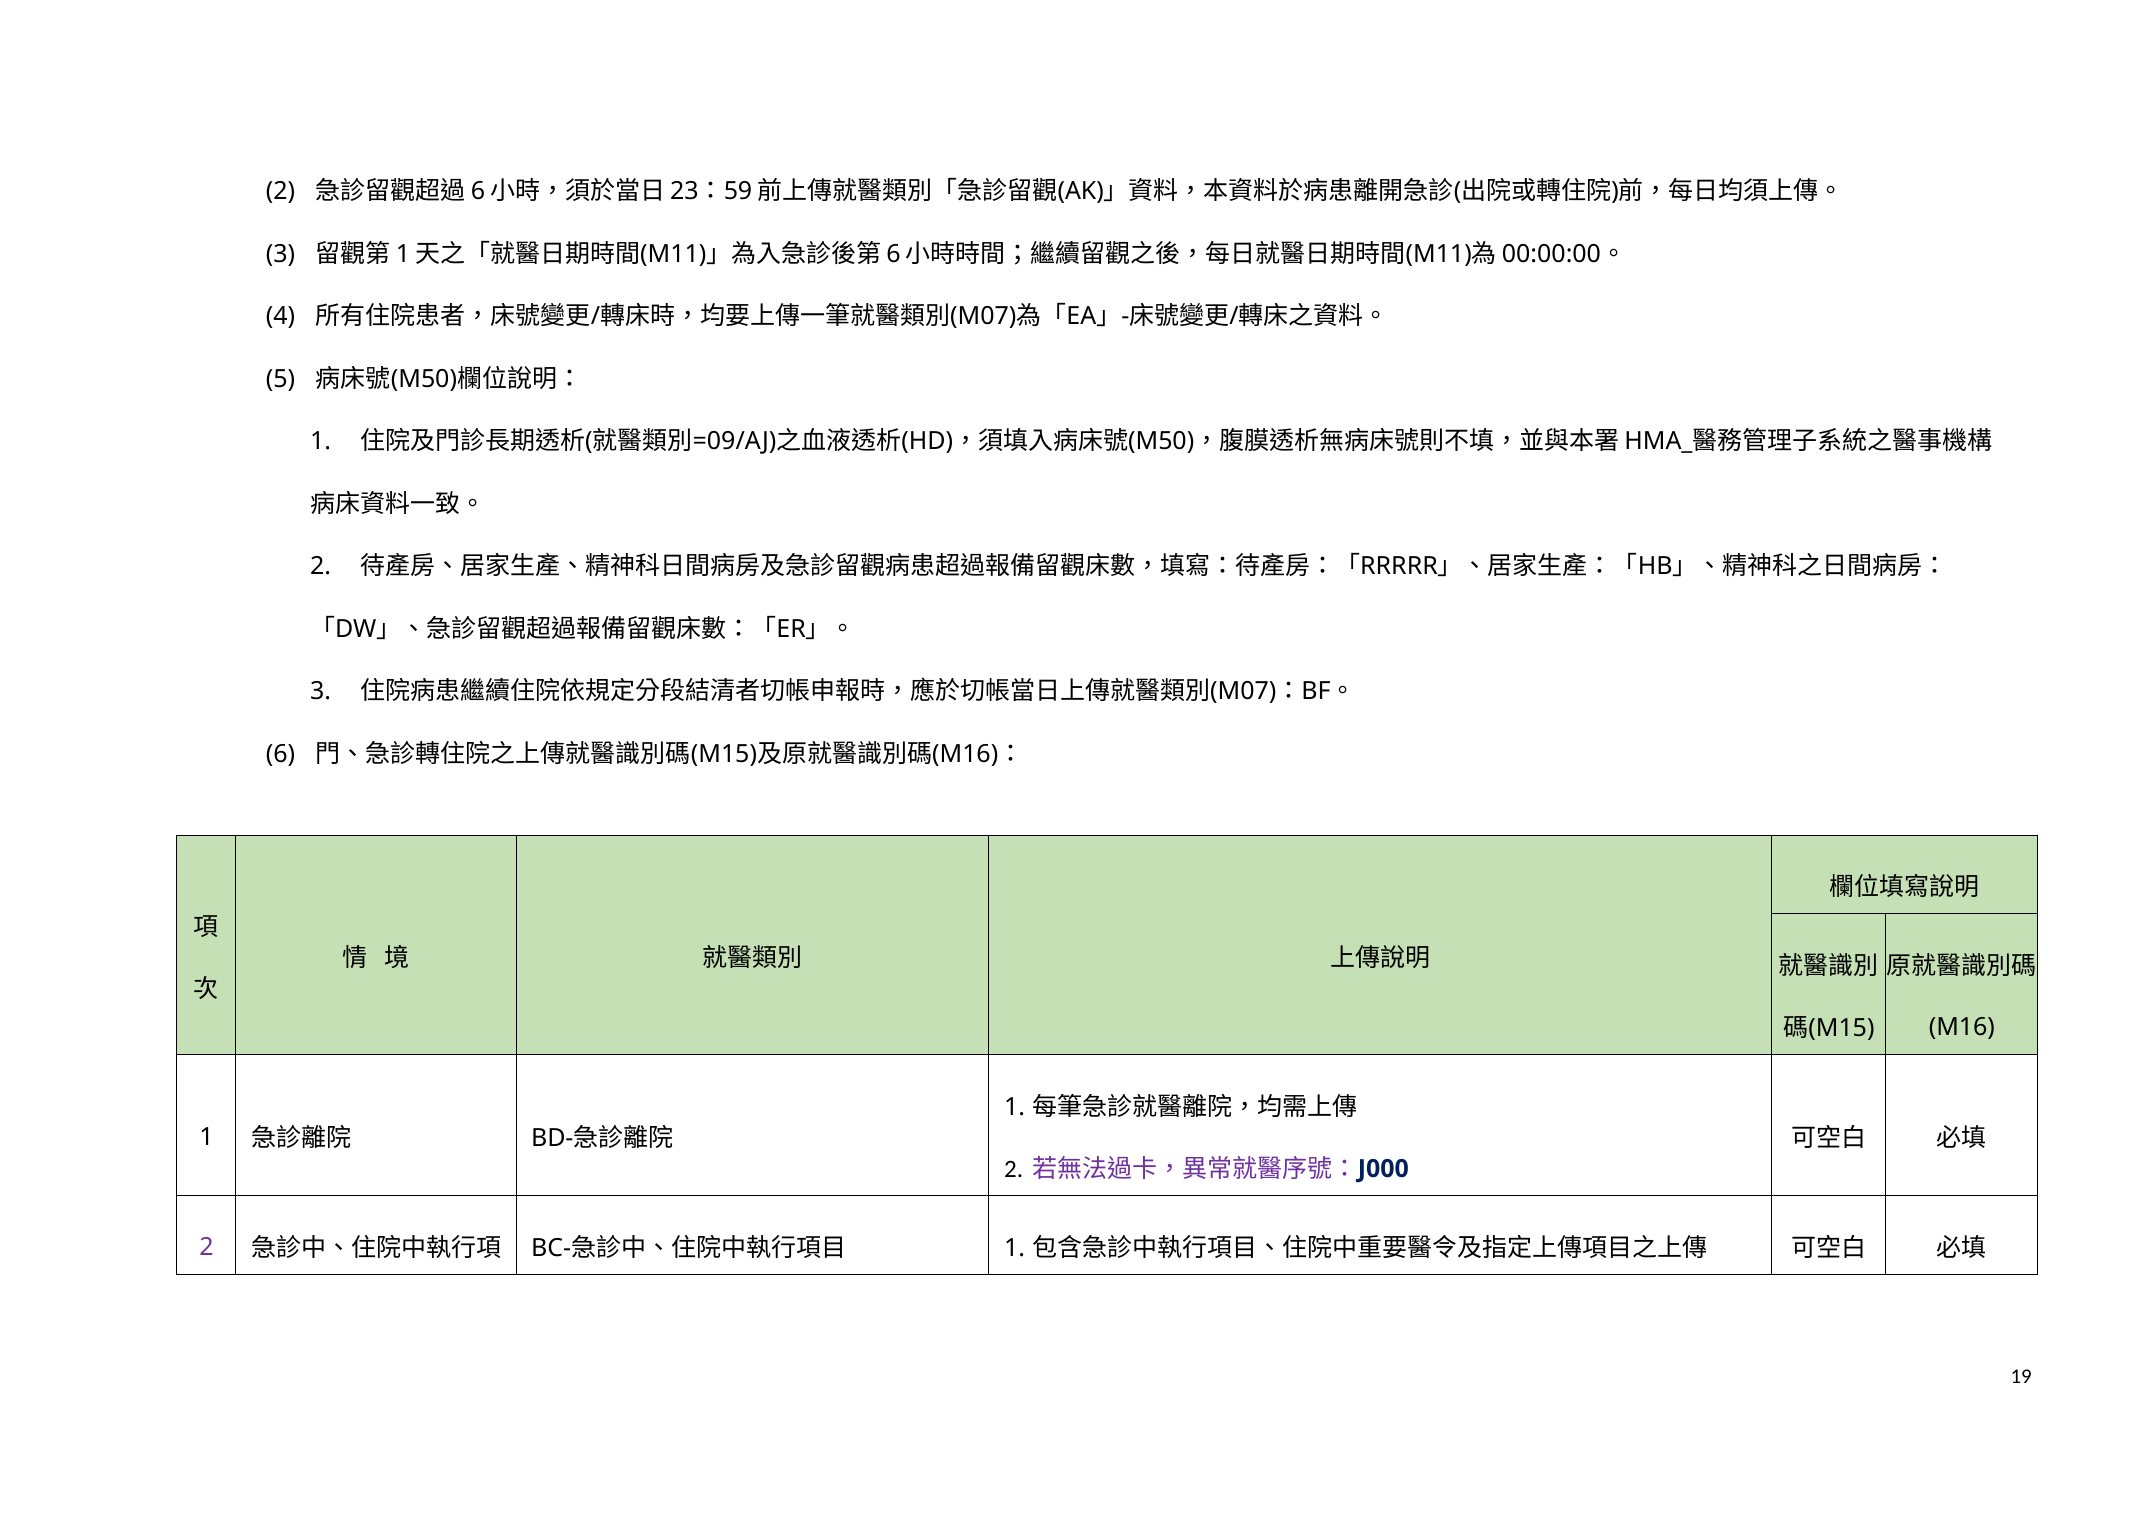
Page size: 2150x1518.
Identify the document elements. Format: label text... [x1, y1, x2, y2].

table_header 上傳說明 [989, 836, 1771, 1054]
list 急診留觀超過6小時，須於當日23：59前上傳就醫類別「急診留觀(AK)」資料，本資料於病患離開急診(出院或轉住院)前，每日均須上傳。 [266, 147, 2006, 209]
table_cell 急診離院 [236, 1055, 516, 1195]
list 住院及門診長期透析(就醫類別=09/AJ)之血液透析(HD)，須填入病床號(M50)，腹膜透析無病床號則不填，並與本署HMA_醫務管理子系統之醫事機構病床資料一致。 [310, 397, 2006, 522]
table_cell 1 [177, 1055, 235, 1195]
table_cell 就醫識別碼(M15) [1772, 914, 1885, 1054]
table_cell BD-急診離院 [517, 1055, 988, 1195]
list 門、急診轉住院之上傳就醫識別碼(M15)及原就醫識別碼(M16)： [266, 709, 2006, 772]
list 待產房、居家生產、精神科日間病房及急診留觀病患超過報備留觀床數，填寫：待產房：「RRRRR」、居家生產：「HB」、精神科之日間病房：「DW」、急診留觀超過報備留觀床數：「ER」。 [310, 522, 2006, 647]
table_cell 2 [177, 1196, 235, 1274]
table_cell 包含急診中執行項目、住院中重要醫令及指定上傳項目之上傳 若無法過卡，異常就醫序號：J000 [989, 1196, 1771, 1274]
list 所有住院患者，床號變更/轉床時，均要上傳一筆就醫類別(M07)為「EA」-床號變更/轉床之資料。 [266, 272, 2006, 334]
table_cell 必填 [1886, 1196, 2037, 1274]
table_header 情 境 [236, 836, 516, 1054]
table_cell 急診中、住院中執行項 [236, 1196, 516, 1274]
table_header 就醫類別 [517, 836, 988, 1054]
table_header 欄位填寫說明 [1772, 836, 2037, 913]
list 住院病患繼續住院依規定分段結清者切帳申報時，應於切帳當日上傳就醫類別(M07)：BF。 [310, 647, 2006, 709]
table_cell BC-急診中、住院中執行項目 [517, 1196, 988, 1274]
table_header 項次 [177, 836, 235, 1054]
table_cell 可空白 [1772, 1196, 1885, 1274]
list 病床號(M50)欄位說明： [266, 334, 2006, 397]
list 留觀第1天之「就醫日期時間(M11)」為入急診後第6小時時間；繼續留觀之後，每日就醫日期時間(M11)為00:00:00。 [266, 209, 2006, 272]
table_cell 可空白 [1772, 1055, 1885, 1195]
table_cell 原就醫識別碼(M16) [1886, 914, 2037, 1054]
table_cell 每筆急診就醫離院，均需上傳 若無法過卡，異常就醫序號：J000 [989, 1055, 1771, 1195]
table_cell 必填 [1886, 1055, 2037, 1195]
